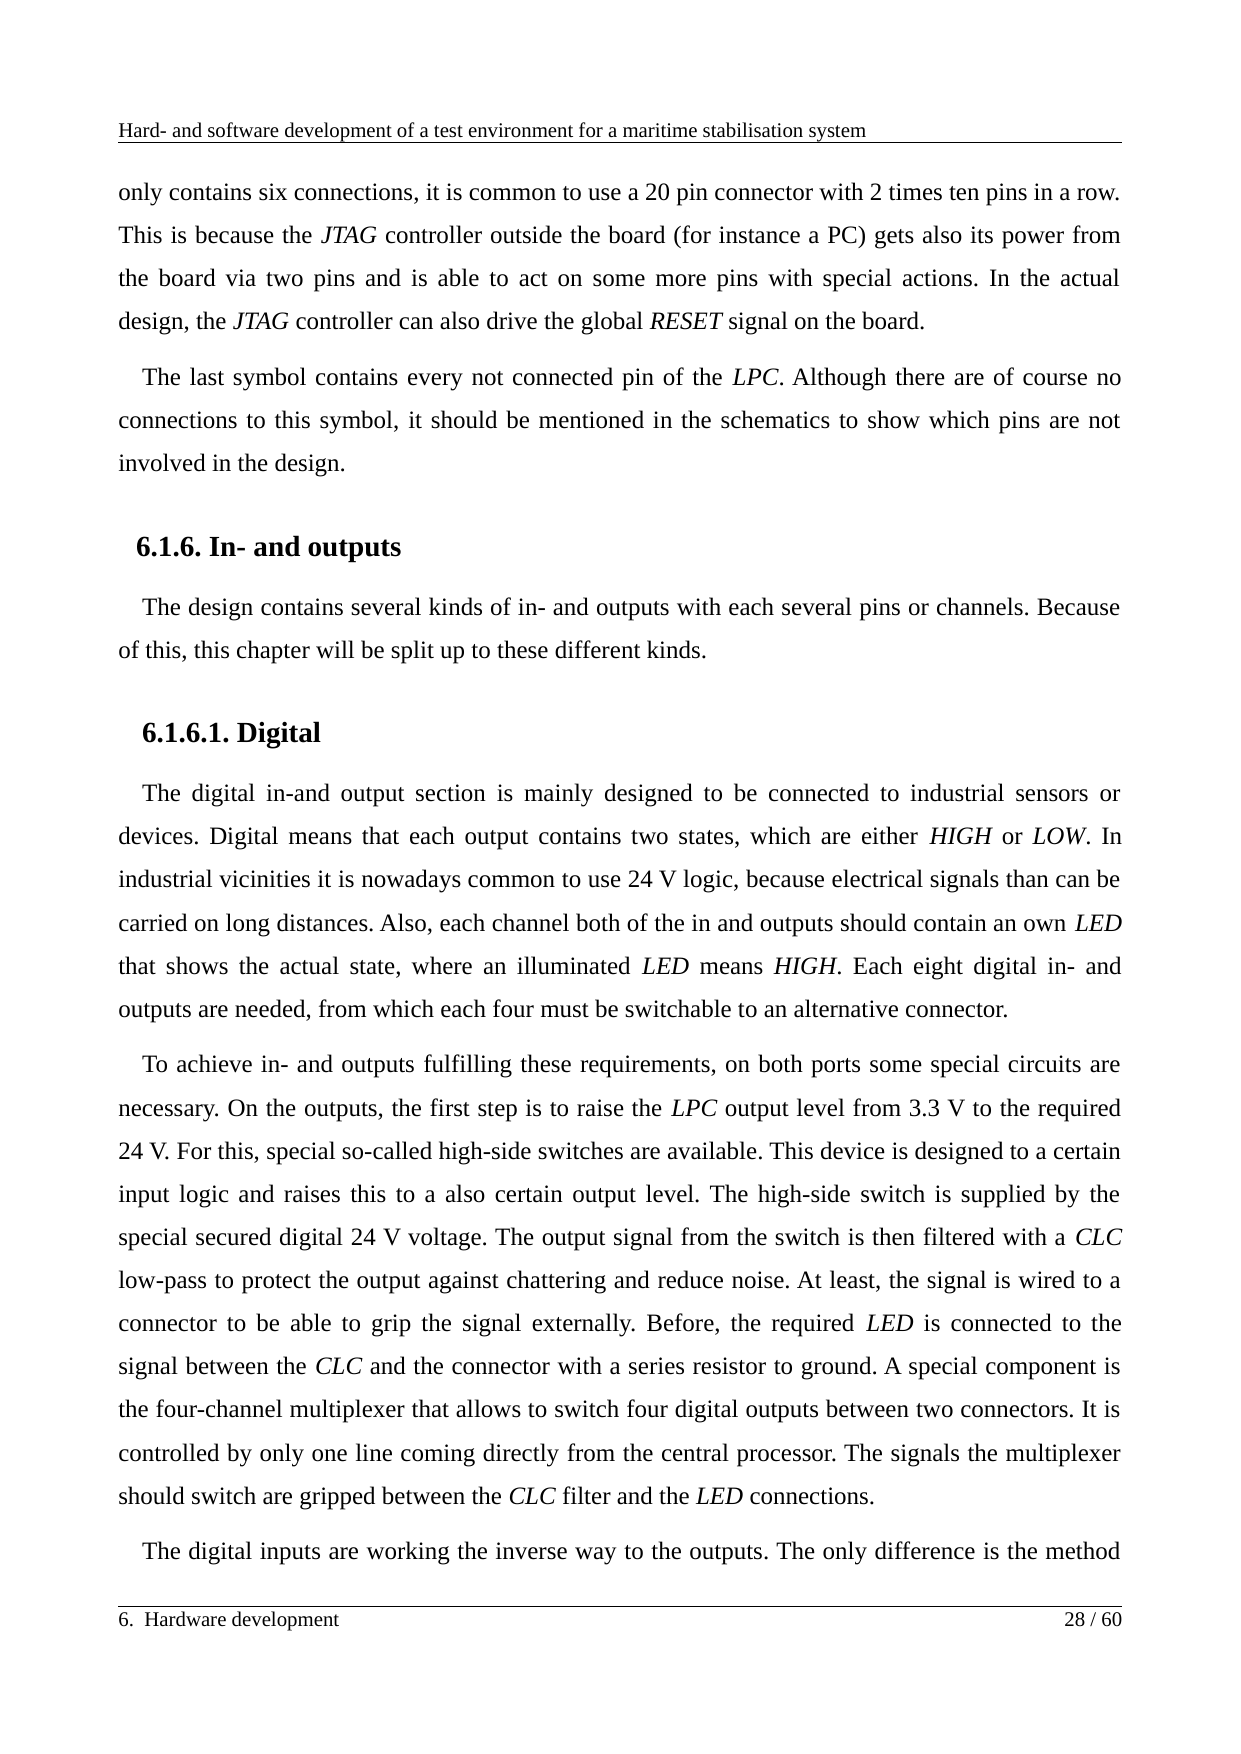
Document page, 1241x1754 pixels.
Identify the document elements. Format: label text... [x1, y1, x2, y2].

text The last symbol contains every not connected pin of the LPC. Although there are of course no connections to this symbol, it should be mentioned in the schematics to show which pins are not involved in the design. [118, 362, 1122, 477]
text The digital in-and output section is mainly designed to be connected to industrial sensors or devices. Digital means that each output contains two states, which are either HIGH or LOW. In industrial vicinities it is nowadays common to use 24 V logic, because electrical signals than can be carried on long distances. Also, each channel both of the in and outputs should contain an own LED that shows the actual state, where an illuminated LED means HIGH. Each eight digital in- and outputs are needed, from which each four must be switchable to an alternative connector. [118, 778, 1122, 1023]
text The design contains several kinds of in- and outputs with each several pins or channels. Because of this, this chapter will be split up to these different kinds. [118, 592, 1122, 664]
text The digital inputs are working the inverse way to the outputs. The only difference is the method [118, 1536, 1122, 1565]
subtitle Digital [118, 716, 1122, 749]
text To achieve in- and outputs fulfilling these requirements, on both ports some special circuits are necessary. On the outputs, the first step is to raise the LPC output level from 3.3 V to the required 24 V. For this, special so-called high-side switches are available. This device is designed to a certain input logic and raises this to a also certain output level. The high-side switch is supplied by the special secured digital 24 V voltage. The output signal from the switch is then filtered with a CLC low-pass to protect the output against chattering and reduce noise. At least, the signal is wired to a connector to be able to grip the signal externally. Before, the required LED is connected to the signal between the CLC and the connector with a series resistor to ground. A special component is the four-channel multiplexer that allows to switch four digital outputs between two connectors. It is controlled by only one line coming directly from the central processor. The signals the multiplexer should switch are gripped between the CLC filter and the LED connections. [118, 1049, 1122, 1509]
text only contains six connections, it is common to use a 20 pin connector with 2 times ten pins in a row. This is because the JTAG controller outside the board (for instance a PC) gets also its power from the board via two pins and is able to act on some more pins with special actions. In the actual design, the JTAG controller can also drive the global RESET signal on the board. [118, 177, 1122, 335]
subtitle In- and outputs [118, 529, 1122, 562]
